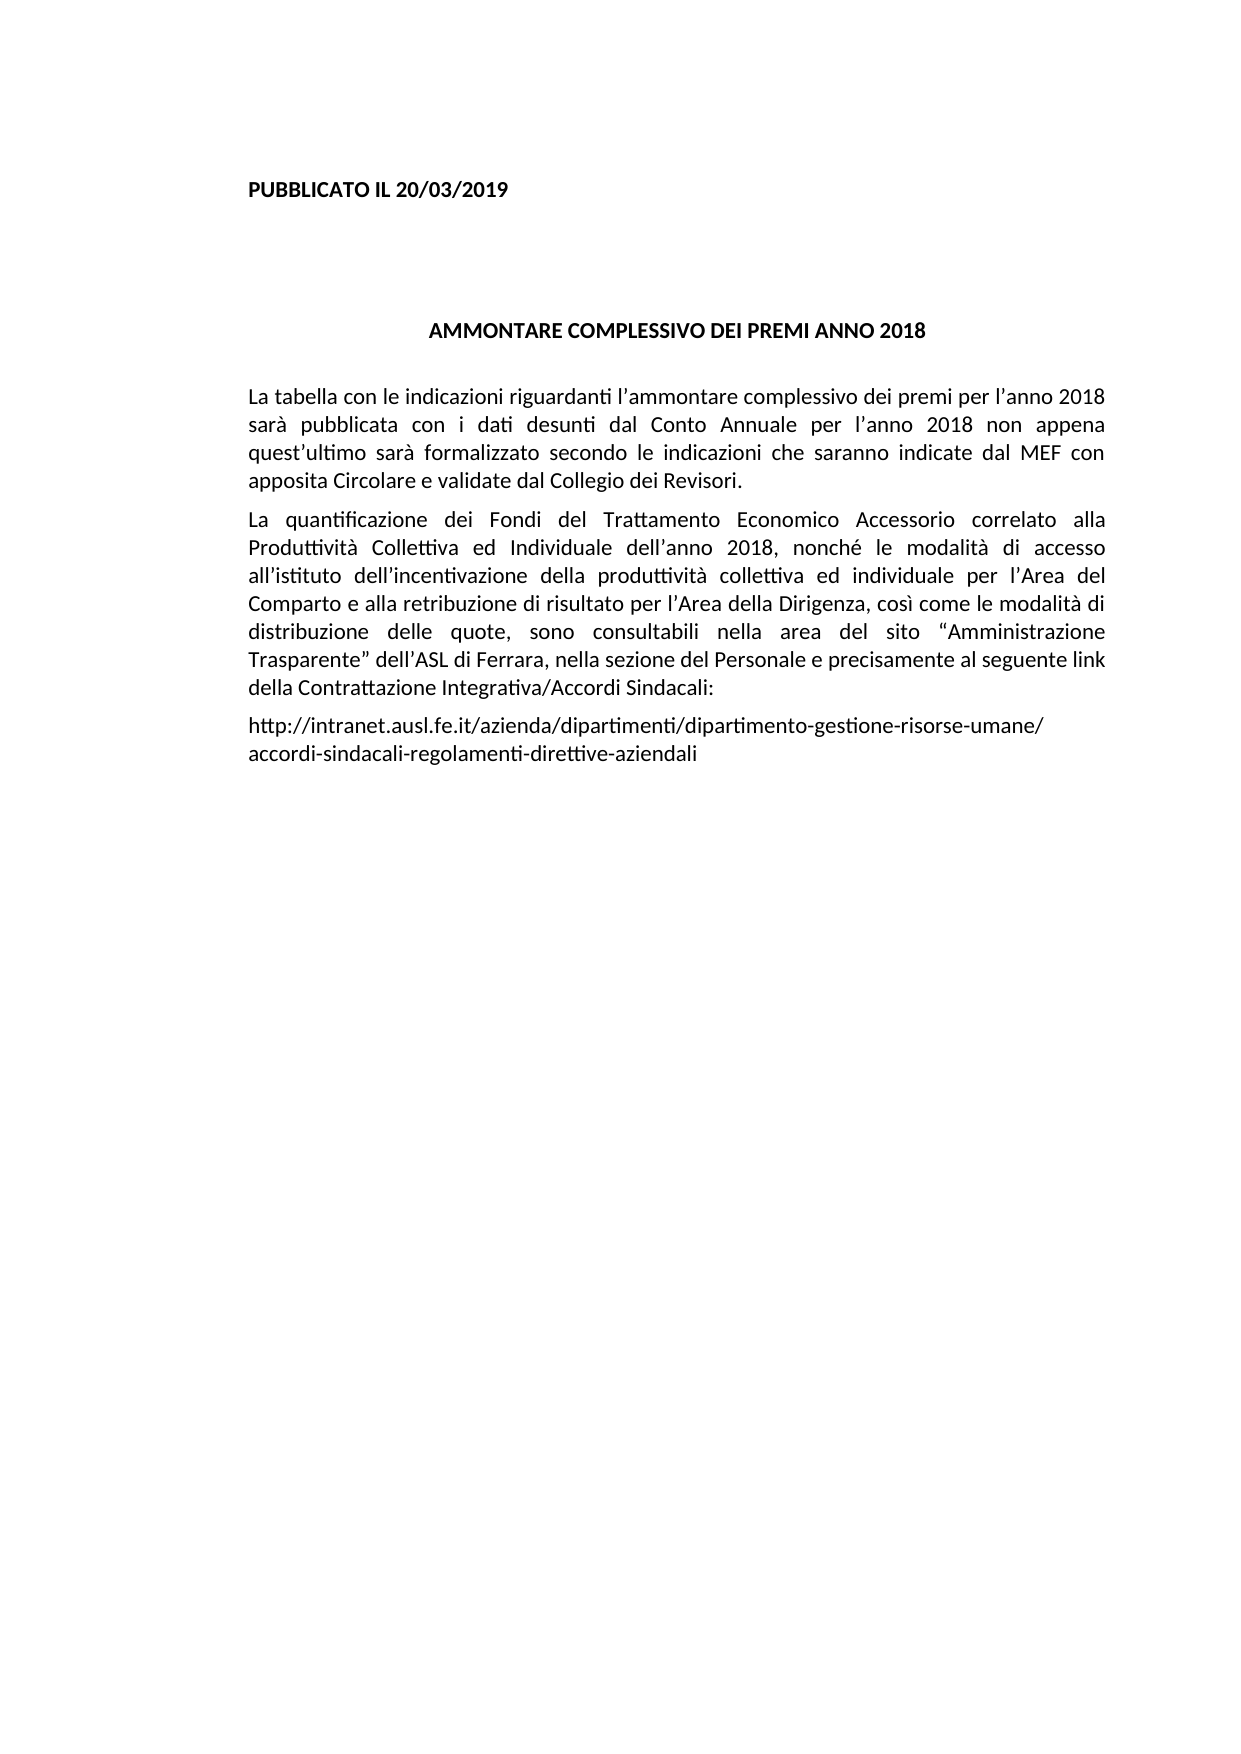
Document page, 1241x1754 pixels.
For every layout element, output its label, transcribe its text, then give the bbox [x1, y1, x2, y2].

text PUBBLICATO IL 20/03/2019 [248, 176, 1107, 204]
text AMMONTARE COMPLESSIVO DEI PREMI ANNO 2018 [248, 316, 1107, 344]
text http://intranet.ausl.fe.it/azienda/dipartimenti/dipartimento-gestione-risorse-umane/accordi-sindacali-regolamenti-direttive-aziendali [248, 711, 1107, 767]
text La tabella con le indicazioni riguardanti l’ammontare complessivo dei premi per l’anno 2018 sarà pubblicata con i dati desunti dal Conto Annuale per l’anno 2018 non appena quest’ultimo sarà formalizzato secondo le indicazioni che saranno indicate dal MEF con apposita Circolare e validate dal Collegio dei Revisori. [248, 382, 1107, 494]
text La quantificazione dei Fondi del Trattamento Economico Accessorio correlato alla Produttività Collettiva ed Individuale dell’anno 2018, nonché le modalità di accesso all’istituto dell’incentivazione della produttività collettiva ed individuale per l’Area del Comparto e alla retribuzione di risultato per l’Area della Dirigenza, così come le modalità di distribuzione delle quote, sono consultabili nella area del sito “Amministrazione Trasparente” dell’ASL di Ferrara, nella sezione del Personale e precisamente al seguente link della Contrattazione Integrativa/Accordi Sindacali: [248, 505, 1107, 701]
